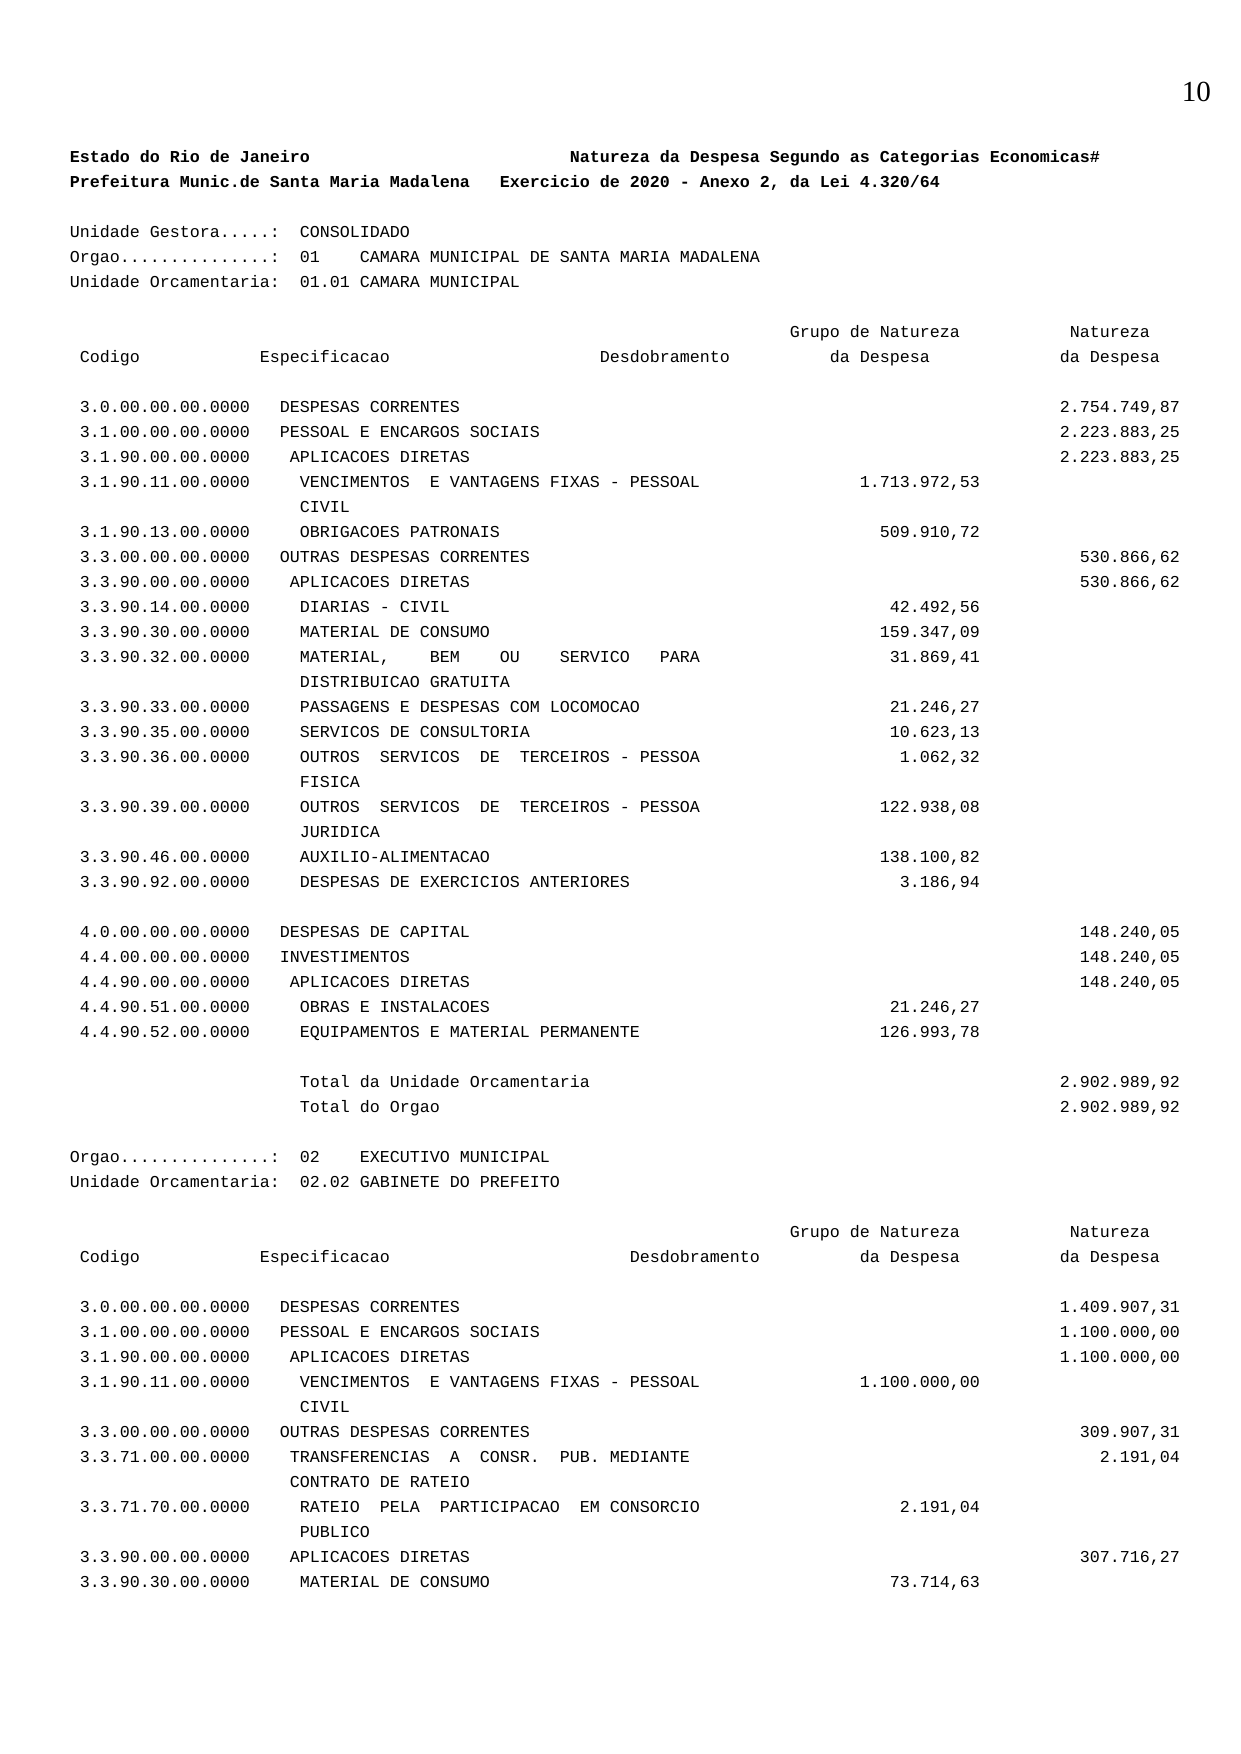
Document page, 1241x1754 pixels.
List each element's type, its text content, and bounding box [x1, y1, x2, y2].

text Total da Unidade Orcamentaria 2.902.989,92 [29, 1068, 1211, 1093]
text DISTRIBUICAO GRATUITA [29, 668, 1211, 693]
text 3.1.00.00.00.0000 PESSOAL E ENCARGOS SOCIAIS 2.223.883,25 [29, 418, 1211, 443]
text Unidade Gestora.....: CONSOLIDADO [29, 218, 1211, 243]
text 3.3.71.00.00.0000 TRANSFERENCIAS A CONSR. PUB. MEDIANTE 2.191,04 [29, 1443, 1211, 1468]
text 3.3.90.14.00.0000 DIARIAS - CIVIL 42.492,56 [29, 593, 1211, 618]
text CIVIL [29, 493, 1211, 518]
text Unidade Orcamentaria: 02.02 GABINETE DO PREFEITO [29, 1168, 1211, 1193]
text 3.3.90.36.00.0000 OUTROS SERVICOS DE TERCEIROS - PESSOA 1.062,32 [29, 743, 1211, 768]
text JURIDICA [29, 818, 1211, 843]
text 4.0.00.00.00.0000 DESPESAS DE CAPITAL 148.240,05 [29, 918, 1211, 943]
text 3.1.90.11.00.0000 VENCIMENTOS E VANTAGENS FIXAS - PESSOAL 1.100.000,00 [29, 1368, 1211, 1393]
text 4.4.00.00.00.0000 INVESTIMENTOS 148.240,05 [29, 943, 1211, 968]
text 3.1.90.00.00.0000 APLICACOES DIRETAS 1.100.000,00 [29, 1343, 1211, 1368]
text 3.3.00.00.00.0000 OUTRAS DESPESAS CORRENTES 309.907,31 [29, 1418, 1211, 1443]
text 3.0.00.00.00.0000 DESPESAS CORRENTES 1.409.907,31 [29, 1293, 1211, 1318]
text CONTRATO DE RATEIO [29, 1468, 1211, 1493]
text 3.0.00.00.00.0000 DESPESAS CORRENTES 2.754.749,87 [29, 393, 1211, 418]
text 3.3.00.00.00.0000 OUTRAS DESPESAS CORRENTES 530.866,62 [29, 543, 1211, 568]
text 3.3.90.33.00.0000 PASSAGENS E DESPESAS COM LOCOMOCAO 21.246,27 [29, 693, 1211, 718]
text Codigo Especificacao Desdobramento da Despesa da Despesa [29, 1243, 1211, 1268]
text 3.1.90.13.00.0000 OBRIGACOES PATRONAIS 509.910,72 [29, 518, 1211, 543]
text 3.1.90.00.00.0000 APLICACOES DIRETAS 2.223.883,25 [29, 443, 1211, 468]
text 3.3.90.00.00.0000 APLICACOES DIRETAS 307.716,27 [29, 1543, 1211, 1568]
text 3.1.00.00.00.0000 PESSOAL E ENCARGOS SOCIAIS 1.100.000,00 [29, 1318, 1211, 1343]
text 4.4.90.00.00.0000 APLICACOES DIRETAS 148.240,05 [29, 968, 1211, 993]
text Total do Orgao 2.902.989,92 [29, 1093, 1211, 1118]
text 4.4.90.52.00.0000 EQUIPAMENTOS E MATERIAL PERMANENTE 126.993,78 [29, 1018, 1211, 1043]
text 3.3.90.32.00.0000 MATERIAL, BEM OU SERVICO PARA 31.869,41 [29, 643, 1211, 668]
text Prefeitura Munic.de Santa Maria Madalena Exercicio de 2020 - Anexo 2, da Lei 4.320/64 [29, 168, 1211, 193]
text 3.3.90.30.00.0000 MATERIAL DE CONSUMO 159.347,09 [29, 618, 1211, 643]
text Grupo de Natureza Natureza [29, 318, 1211, 343]
text Orgao...............: 01 CAMARA MUNICIPAL DE SANTA MARIA MADALENA [29, 243, 1211, 268]
text Grupo de Natureza Natureza [29, 1218, 1211, 1243]
text 3.3.90.39.00.0000 OUTROS SERVICOS DE TERCEIROS - PESSOA 122.938,08 [29, 793, 1211, 818]
text Codigo Especificacao Desdobramento da Despesa da Despesa [29, 343, 1211, 368]
text FISICA [29, 768, 1211, 793]
text 3.3.90.00.00.0000 APLICACOES DIRETAS 530.866,62 [29, 568, 1211, 593]
text 3.3.90.92.00.0000 DESPESAS DE EXERCICIOS ANTERIORES 3.186,94 [29, 868, 1211, 893]
text 3.3.90.46.00.0000 AUXILIO-ALIMENTACAO 138.100,82 [29, 843, 1211, 868]
text Unidade Orcamentaria: 01.01 CAMARA MUNICIPAL [29, 268, 1211, 293]
text 3.3.90.35.00.0000 SERVICOS DE CONSULTORIA 10.623,13 [29, 718, 1211, 743]
text 3.1.90.11.00.0000 VENCIMENTOS E VANTAGENS FIXAS - PESSOAL 1.713.972,53 [29, 468, 1211, 493]
text 3.3.90.30.00.0000 MATERIAL DE CONSUMO 73.714,63 [29, 1568, 1211, 1593]
text PUBLICO [29, 1518, 1211, 1543]
text 3.3.71.70.00.0000 RATEIO PELA PARTICIPACAO EM CONSORCIO 2.191,04 [29, 1493, 1211, 1518]
text Orgao...............: 02 EXECUTIVO MUNICIPAL [29, 1143, 1211, 1168]
text Estado do Rio de Janeiro Natureza da Despesa Segundo as Categorias Economicas# [29, 143, 1211, 168]
text 4.4.90.51.00.0000 OBRAS E INSTALACOES 21.246,27 [29, 993, 1211, 1018]
text CIVIL [29, 1393, 1211, 1418]
